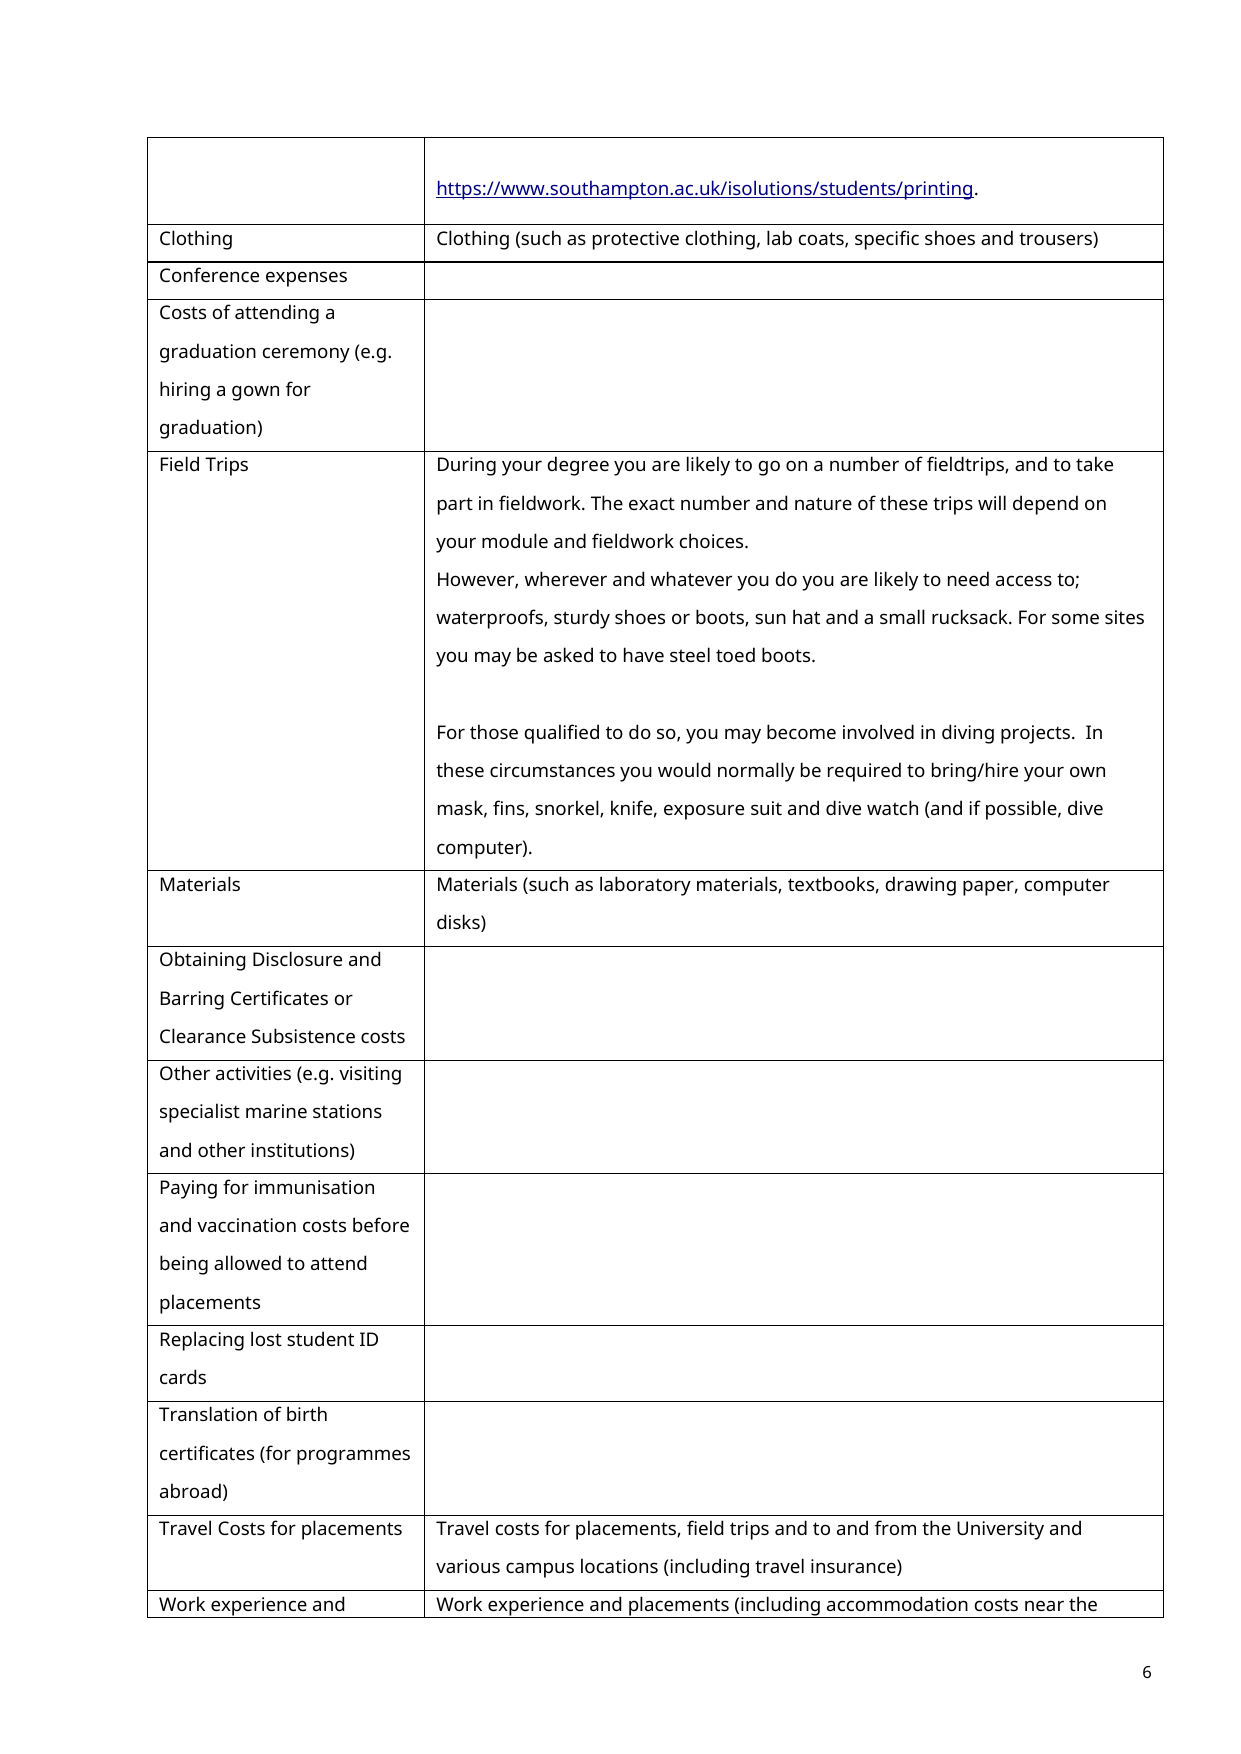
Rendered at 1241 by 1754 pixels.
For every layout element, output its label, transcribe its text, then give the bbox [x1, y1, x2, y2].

table_cell Field Trips [148, 452, 424, 870]
table_cell [425, 1402, 1163, 1514]
table_cell Costs of attending a graduation ceremony (e.g. hiring a gown for graduation) [148, 300, 424, 451]
table_cell Paying for immunisation and vaccination costs before being allowed to attend placements [148, 1174, 424, 1325]
table_cell Materials (such as laboratory materials, textbooks, drawing paper, computer disks) [425, 871, 1163, 946]
table_cell Other activities (e.g. visiting specialist marine stations and other institutions) [148, 1061, 424, 1173]
table_cell https://www.southampton.ac.uk/isolutions/students/printing. [425, 138, 1163, 224]
table_cell Travel costs for placements, field trips and to and from the University and various campus locations (including travel insurance) [425, 1516, 1163, 1590]
table_cell Travel Costs for placements [148, 1516, 424, 1590]
table_cell During your degree you are likely to go on a number of fieldtrips, and to take part in fieldwork. The exact number and nature of these trips will depend on your module and fieldwork choices. However, wherever and whatever you do you are likely to need access to; waterproofs, sturdy shoes or boots, sun hat and a small rucksack. For some sites you may be asked to have steel toed boots. For those qualified to do so, you may become involved in diving projects. In these circumstances you would normally be required to bring/hire your own mask, fins, snorkel, knife, exposure suit and dive watch (and if possible, dive computer). [425, 452, 1163, 870]
table_cell [425, 1326, 1163, 1401]
table_cell Clothing [148, 225, 424, 261]
table_cell Conference expenses [148, 263, 424, 299]
table_cell [425, 263, 1163, 299]
table_cell Work experience and [148, 1591, 424, 1617]
table_cell [425, 947, 1163, 1059]
table_cell Translation of birth certificates (for programmes abroad) [148, 1402, 424, 1514]
table_cell Materials [148, 871, 424, 946]
table_cell Work experience and placements (including accommodation costs near the [425, 1591, 1163, 1617]
table_cell [425, 1061, 1163, 1173]
table_cell [425, 1174, 1163, 1325]
table_cell [148, 138, 424, 224]
table_cell Clothing (such as protective clothing, lab coats, specific shoes and trousers) [425, 225, 1163, 261]
table_cell Obtaining Disclosure and Barring Certificates or Clearance Subsistence costs [148, 947, 424, 1059]
table_cell Replacing lost student ID cards [148, 1326, 424, 1401]
table_cell [425, 300, 1163, 451]
